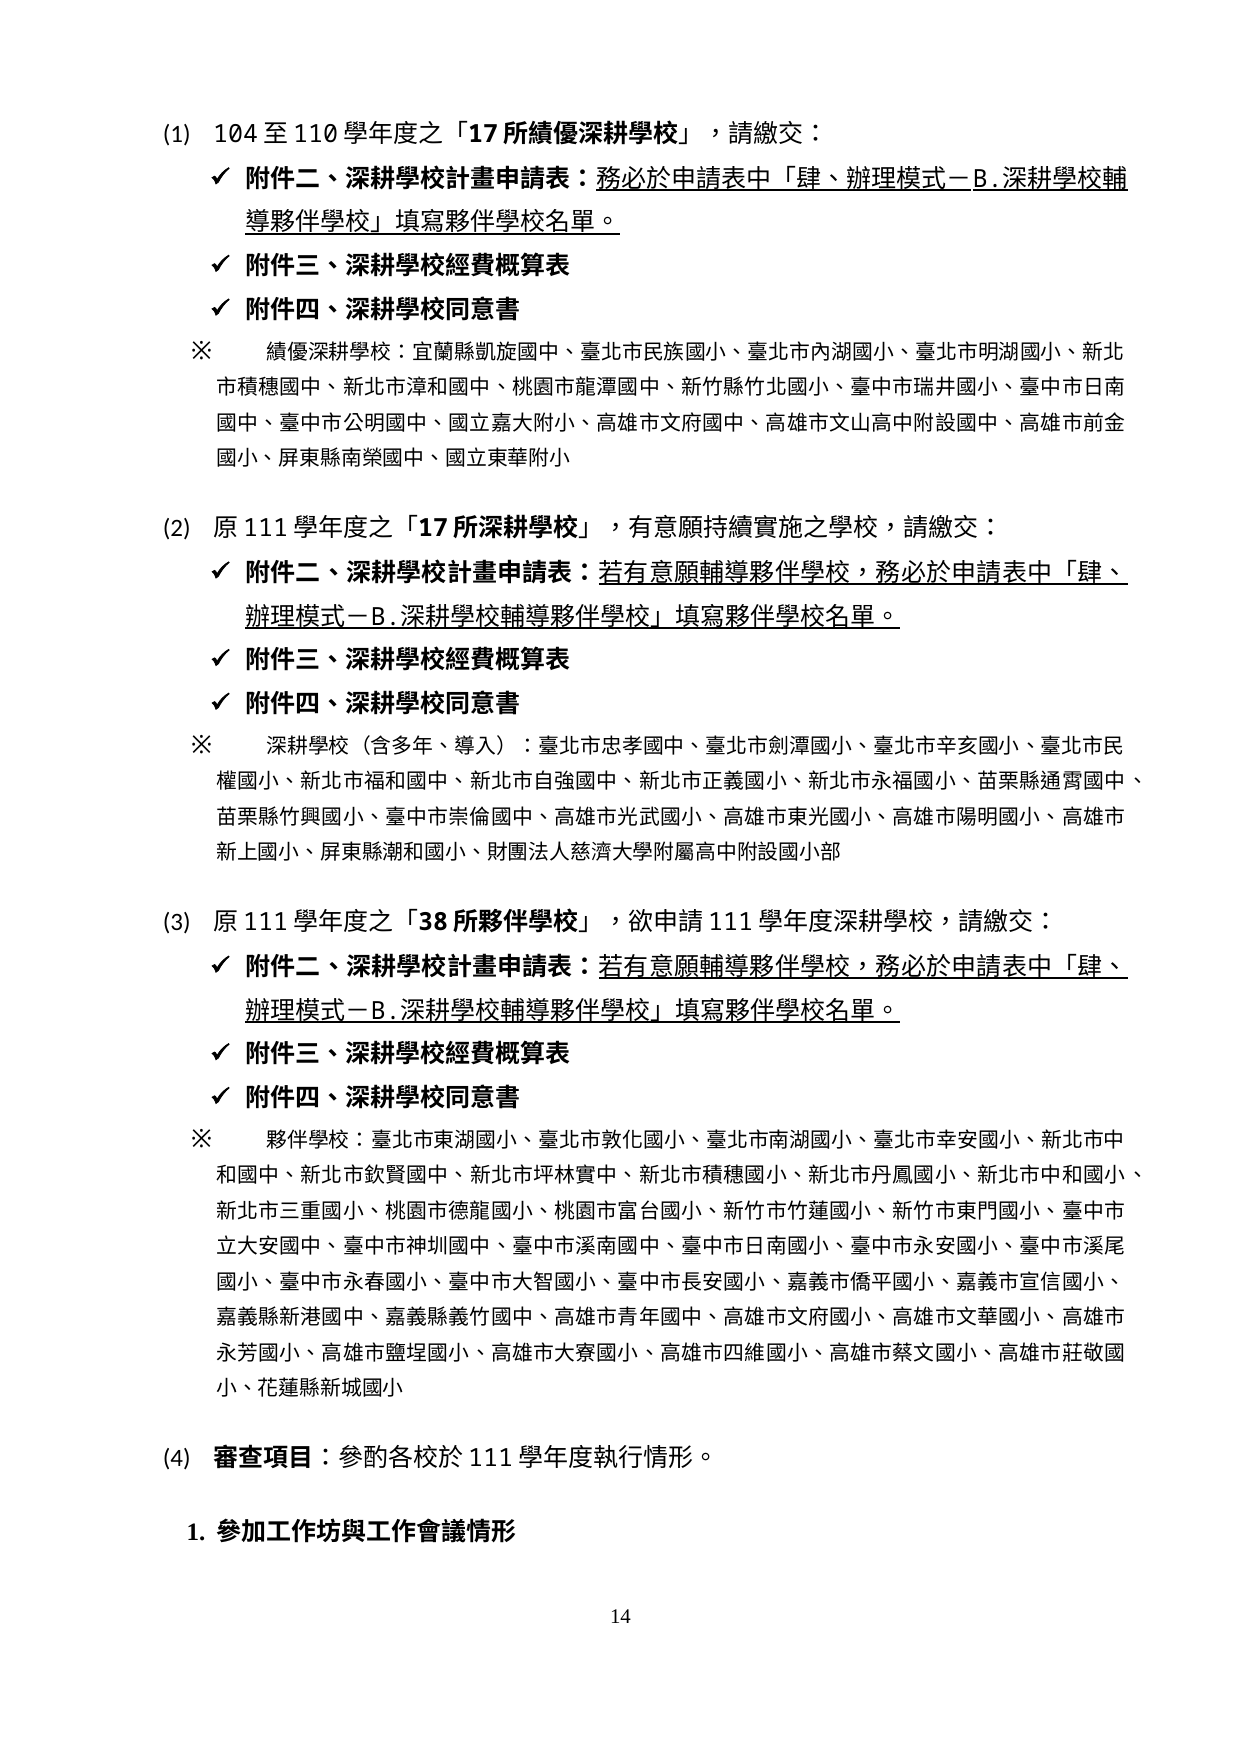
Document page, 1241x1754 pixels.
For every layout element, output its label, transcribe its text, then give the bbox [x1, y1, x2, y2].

list 參加工作坊與工作會議情形 [186, 1487, 1128, 1550]
list 附件二、深耕學校計畫申請表：若有意願輔導夥伴學校，務必於申請表中「肆、辦理模式－B.深耕學校輔導夥伴學校」填寫夥伴學校名單。 [210, 546, 1128, 634]
list 附件三、深耕學校經費概算表 [210, 1028, 1128, 1072]
list 績優深耕學校：宜蘭縣凱旋國中、臺北市民族國小、臺北市內湖國小、臺北市明湖國小、新北市積穗國中、新北市漳和國中、桃園市龍潭國中、新竹縣竹北國小、臺中市瑞井國小、臺中市日南國中、臺中市公明國中、國立嘉大附小、高雄市文府國中、高雄市文山高中附設國中、高雄市前金國小、屏東縣南榮國中、國立東華附小 [186, 331, 1128, 472]
list 原111學年度之「17所深耕學校」，有意願持續實施之學校，請繳交： [163, 484, 1128, 546]
list 附件四、深耕學校同意書 [210, 283, 1128, 327]
list 附件二、深耕學校計畫申請表：務必於申請表中「肆、辦理模式－B.深耕學校輔導夥伴學校」填寫夥伴學校名單。 [210, 152, 1128, 239]
list 104至110學年度之「17所績優深耕學校」，請繳交： [163, 89, 1128, 152]
list 附件三、深耕學校經費概算表 [210, 634, 1128, 677]
list 夥伴學校：臺北市東湖國小、臺北市敦化國小、臺北市南湖國小、臺北市幸安國小、新北市中和國中、新北市欽賢國中、新北市坪林實中、新北市積穗國小、新北市丹鳳國小、新北市中和國小、新北市三重國小、桃園市德龍國小、桃園市富台國小、新竹市竹蓮國小、新竹市東門國小、臺中市立大安國中、臺中市神圳國中、臺中市溪南國中、臺中市日南國小、臺中市永安國小、臺中市溪尾國小、臺中市永春國小、臺中市大智國小、臺中市長安國小、嘉義市僑平國小、嘉義市宣信國小、嘉義縣新港國中、嘉義縣義竹國中、高雄市青年國中、高雄市文府國小、高雄市文華國小、高雄市永芳國小、高雄市鹽埕國小、高雄市大寮國小、高雄市四維國小、高雄市蔡文國小、高雄市莊敬國小、花蓮縣新城國小 [186, 1119, 1128, 1402]
list 審查項目：參酌各校於111學年度執行情形。 [163, 1414, 1128, 1476]
list 原111學年度之「38所夥伴學校」，欲申請111學年度深耕學校，請繳交： [163, 878, 1128, 940]
list 附件二、深耕學校計畫申請表：若有意願輔導夥伴學校，務必於申請表中「肆、辦理模式－B.深耕學校輔導夥伴學校」填寫夥伴學校名單。 [210, 940, 1128, 1028]
list 附件四、深耕學校同意書 [210, 1072, 1128, 1115]
list 附件三、深耕學校經費概算表 [210, 239, 1128, 283]
list 深耕學校（含多年、導入）：臺北市忠孝國中、臺北市劍潭國小、臺北市辛亥國小、臺北市民權國小、新北市福和國中、新北市自強國中、新北市正義國小、新北市永福國小、苗栗縣通霄國中、苗栗縣竹興國小、臺中市崇倫國中、高雄市光武國小、高雄市東光國小、高雄市陽明國小、高雄市新上國小、屏東縣潮和國小、財團法人慈濟大學附屬高中附設國小部 [186, 725, 1128, 867]
list 附件四、深耕學校同意書 [210, 677, 1128, 721]
